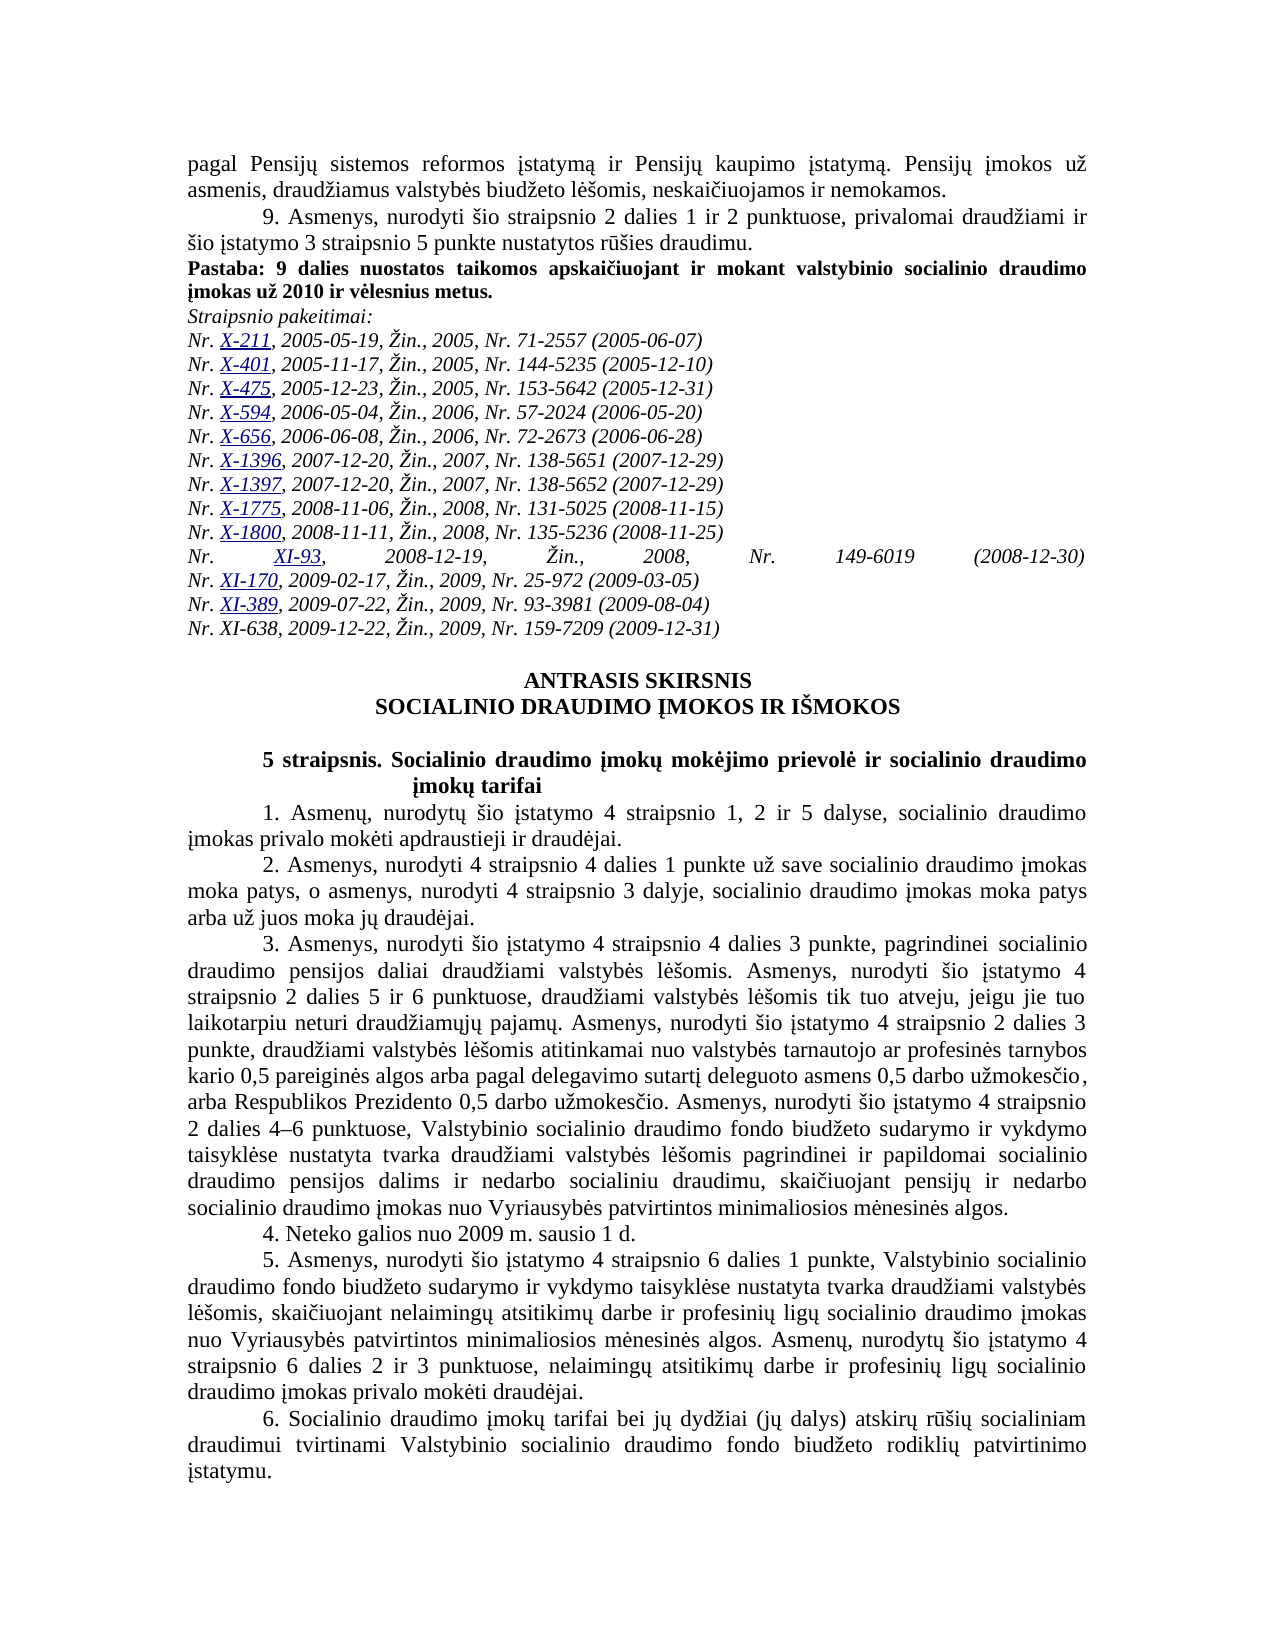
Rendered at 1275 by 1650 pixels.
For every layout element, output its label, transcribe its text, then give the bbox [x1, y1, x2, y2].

text 5 straipsnis. Socialinio draudimo įmokų mokėjimo prievolė ir socialinio draudimo įmokų tarifai [262, 746, 1088, 798]
text Nr. X-475, 2005-12-23, Žin., 2005, Nr. 153-5642 (2005-12-31) [187, 376, 1088, 400]
text Nr. X-401, 2005-11-17, Žin., 2005, Nr. 144-5235 (2005-12-10) [187, 352, 1088, 376]
subtitle ANTRASIS SKIRSNIS [187, 667, 1088, 693]
text 1. Asmenų, nurodytų šio įstatymo 4 straipsnio 1, 2 ir 5 dalyse, socialinio draudimo įmokas privalo mokėti apdraustieji ir draudėjai. [187, 798, 1088, 851]
text 9. Asmenys, nurodyti šio straipsnio 2 dalies 1 ir 2 punktuose, privalomai draudžiami ir šio įstatymo 3 straipsnio 5 punkte nustatytos rūšies draudimu. [187, 203, 1088, 255]
text Nr. X-1396, 2007-12-20, Žin., 2007, Nr. 138-5651 (2007-12-29) [187, 448, 1088, 472]
text 2. Asmenys, nurodyti 4 straipsnio 4 dalies 1 punkte už save socialinio draudimo įmokas moka patys, o asmenys, nurodyti 4 straipsnio 3 dalyje, socialinio draudimo įmokas moka patys arba už juos moka jų draudėjai. [187, 851, 1088, 930]
text Nr. XI-638, 2009-12-22, Žin., 2009, Nr. 159-7209 (2009-12-31) [187, 616, 1087, 640]
text Straipsnio pakeitimai: [187, 303, 1088, 328]
text Nr. XI-389, 2009-07-22, Žin., 2009, Nr. 93-3981 (2009-08-04) [187, 592, 1087, 616]
text Nr. X-1775, 2008-11-06, Žin., 2008, Nr. 131-5025 (2008-11-15) [187, 496, 1087, 520]
text 5. Asmenys, nurodyti šio įstatymo 4 straipsnio 6 dalies 1 punkte, Valstybinio socialinio draudimo fondo biudžeto sudarymo ir vykdymo taisyklėse nustatyta tvarka draudžiami valstybės lėšomis, skaičiuojant nelaimingų atsitikimų darbe ir profesinių ligų socialinio draudimo įmokas nuo Vyriausybės patvirtintos minimaliosios mėnesinės algos. Asmenų, nurodytų šio įstatymo 4 straipsnio 6 dalies 2 ir 3 punktuose, nelaimingų atsitikimų darbe ir profesinių ligų socialinio draudimo įmokas privalo mokėti draudėjai. [187, 1247, 1088, 1405]
text Nr. X-1800, 2008-11-11, Žin., 2008, Nr. 135-5236 (2008-11-25) [187, 520, 1087, 544]
text Pastaba: 9 dalies nuostatos taikomos apskaičiuojant ir mokant valstybinio socialinio draudimo įmokas už 2010 ir vėlesnius metus. [187, 255, 1087, 303]
text Nr. X-594, 2006-05-04, Žin., 2006, Nr. 57-2024 (2006-05-20) [187, 400, 1088, 424]
text Nr. X-211, 2005-05-19, Žin., 2005, Nr. 71-2557 (2005-06-07) [187, 328, 1088, 352]
text 4. Neteko galios nuo 2009 m. sausio 1 d. [187, 1220, 1088, 1247]
text Nr. X-656, 2006-06-08, Žin., 2006, Nr. 72-2673 (2006-06-28) [187, 424, 1088, 448]
text pagal Pensijų sistemos reformos įstatymą ir Pensijų kaupimo įstatymą. Pensijų įmokos už asmenis, draudžiamus valstybės biudžeto lėšomis, neskaičiuojamos ir nemokamos. [187, 150, 1088, 203]
text Nr. XI-93, 2008-12-19, Žin., 2008, Nr. 149-6019 (2008-12-30) Nr. XI-170, 2009-02-17, Žin., 2009, Nr. 25-972 (2009-03-05) [187, 544, 1087, 592]
text Nr. X-1397, 2007-12-20, Žin., 2007, Nr. 138-5652 (2007-12-29) [187, 472, 1087, 496]
text 3. Asmenys, nurodyti šio įstatymo 4 straipsnio 4 dalies 3 punkte, pagrindinei socialinio draudimo pensijos daliai draudžiami valstybės lėšomis. Asmenys, nurodyti šio įstatymo 4 straipsnio 2 dalies 5 ir 6 punktuose, draudžiami valstybės lėšomis tik tuo atveju, jeigu jie tuo laikotarpiu neturi draudžiamųjų pajamų. Asmenys, nurodyti šio įstatymo 4 straipsnio 2 dalies 3 punkte, draudžiami valstybės lėšomis atitinkamai nuo valstybės tarnautojo ar profesinės tarnybos kario 0,5 pareiginės algos arba pagal delegavimo sutartį deleguoto asmens 0,5 darbo užmokesčio, arba Respublikos Prezidento 0,5 darbo užmokesčio. Asmenys, nurodyti šio įstatymo 4 straipsnio 2 dalies 4–6 punktuose, Valstybinio socialinio draudimo fondo biudžeto sudarymo ir vykdymo taisyklėse nustatyta tvarka draudžiami valstybės lėšomis pagrindinei ir papildomai socialinio draudimo pensijos dalims ir nedarbo socialiniu draudimu, skaičiuojant pensijų ir nedarbo socialinio draudimo įmokas nuo Vyriausybės patvirtintos minimaliosios mėnesinės algos. [187, 930, 1087, 1220]
subtitle Socialinio draudimo įmokos ir išmokos [187, 693, 1088, 719]
text 6. Socialinio draudimo įmokų tarifai bei jų dydžiai (jų dalys) atskirų rūšių socialiniam draudimui tvirtinami Valstybinio socialinio draudimo fondo biudžeto rodiklių patvirtinimo įstatymu. [187, 1405, 1088, 1484]
